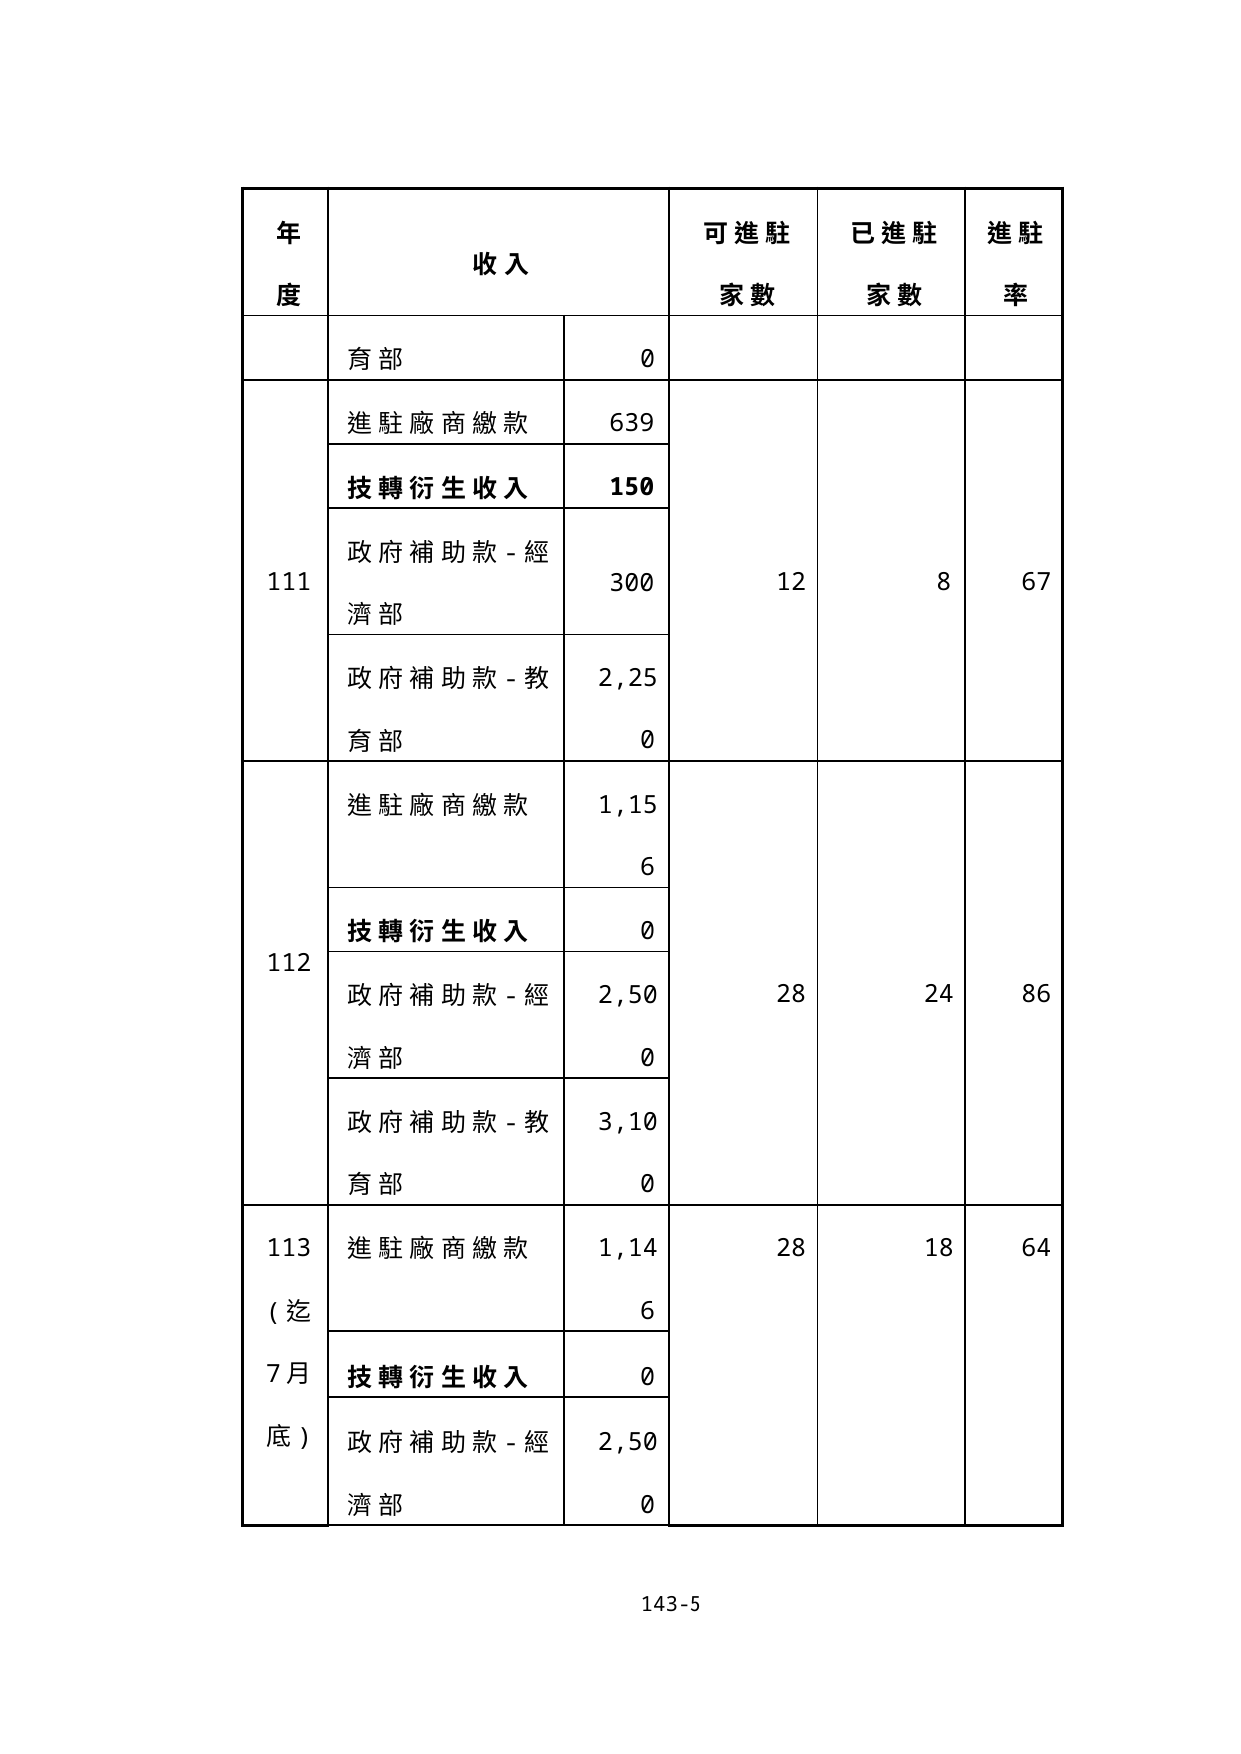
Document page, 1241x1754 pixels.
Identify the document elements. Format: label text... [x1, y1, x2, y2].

table_cell [244, 316, 327, 379]
table_cell 86 [966, 762, 1061, 1204]
table_cell 技轉衍生收入 [329, 1332, 563, 1396]
table_cell 67 [966, 381, 1061, 760]
table_cell 政府補助款-教育部 [329, 1079, 563, 1204]
table_header 已進駐家數 [818, 190, 964, 315]
table_cell 639 [565, 381, 668, 443]
table_cell 進駐廠商繳款 [329, 381, 563, 443]
table_cell 18 [818, 1206, 964, 1524]
table_cell 3,100 [565, 1079, 668, 1204]
table_cell 技轉衍生收入 [329, 445, 563, 507]
table_cell 育部 [329, 316, 563, 379]
table_cell 2,500 [565, 1398, 668, 1524]
table_cell 0 [565, 316, 668, 379]
table_header 可進駐家數 [670, 190, 817, 315]
table_cell [818, 316, 964, 379]
table_cell 政府補助款-經濟部 [329, 952, 563, 1077]
table_header 進駐率 [966, 190, 1061, 315]
table_cell 113 (迄7月底) [244, 1206, 327, 1524]
table_cell 2,500 [565, 952, 668, 1077]
table_cell 0 [565, 888, 668, 951]
table_cell 1,156 [565, 762, 668, 887]
table_cell 112 [244, 762, 327, 1204]
table_cell 28 [670, 1206, 817, 1524]
table_cell 28 [670, 762, 817, 1204]
table_cell 150 [565, 445, 668, 507]
table_header 年度 [244, 190, 327, 315]
table_cell 技轉衍生收入 [329, 888, 563, 951]
table_cell 進駐廠商繳款 [329, 1206, 563, 1330]
table_cell 2,250 [565, 635, 668, 760]
table_cell 政府補助款-經濟部 [329, 509, 563, 633]
table_cell [966, 316, 1061, 379]
table_cell 24 [818, 762, 964, 1204]
table_cell 1,146 [565, 1206, 668, 1330]
table_cell [670, 316, 817, 379]
table_cell 8 [818, 381, 964, 760]
table_cell 0 [565, 1332, 668, 1396]
table_cell 111 [244, 381, 327, 760]
table_cell 64 [966, 1206, 1061, 1524]
table_cell 進駐廠商繳款 [329, 762, 563, 887]
table_cell 300 [565, 509, 668, 633]
table_header 收入 [329, 190, 668, 315]
table_cell 政府補助款-經濟部 [329, 1398, 563, 1524]
table_cell 政府補助款-教育部 [329, 635, 563, 760]
table_cell 12 [670, 381, 817, 760]
